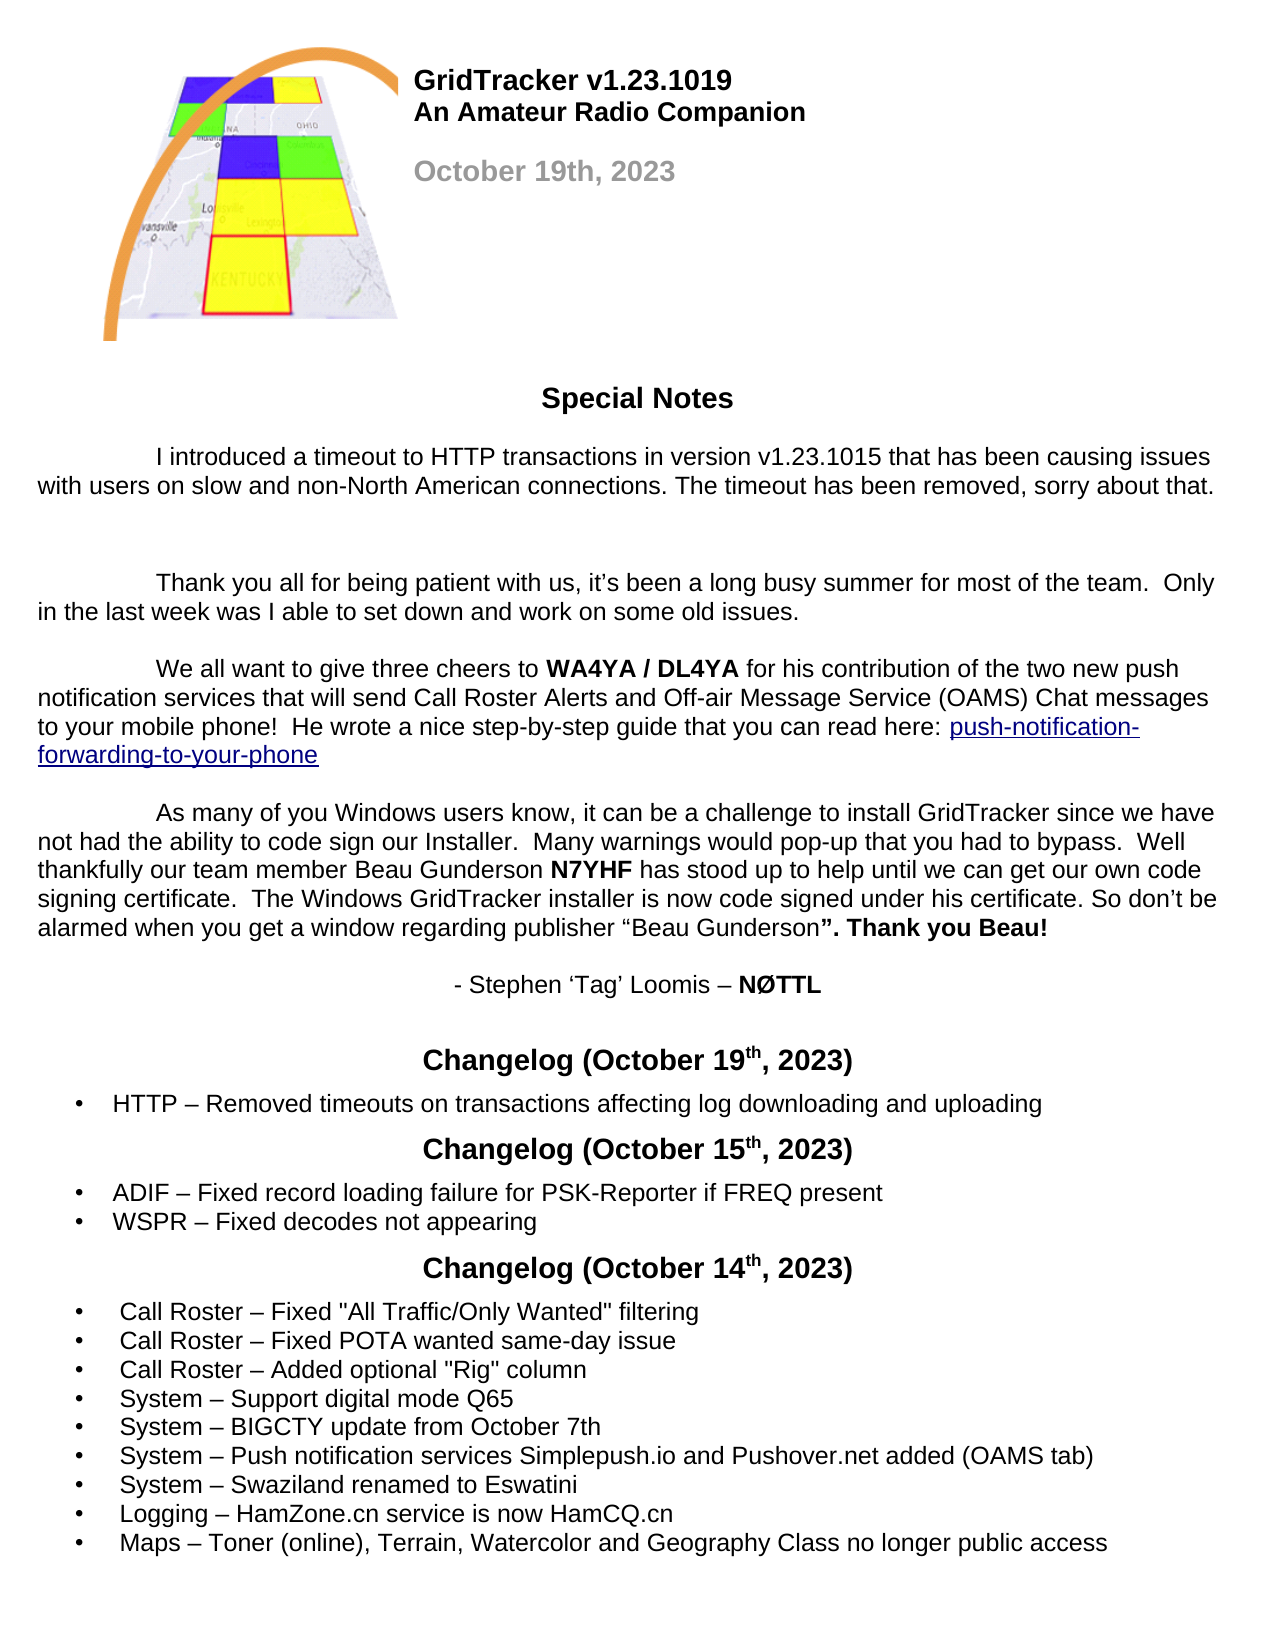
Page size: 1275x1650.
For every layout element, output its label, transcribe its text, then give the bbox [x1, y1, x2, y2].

list HTTP – Removed timeouts on transactions affecting log downloading and uploading [75, 1089, 1237, 1118]
list ADIF – Fixed record loading failure for PSK-Reporter if FREQ present [75, 1178, 1237, 1207]
list System – BIGCTY update from October 7th [75, 1412, 1237, 1441]
text Special Notes [37, 381, 1237, 415]
text October 19th, 2023 [399, 154, 1237, 188]
list System – Push notification services Simplepush.io and Pushover.net added (OAMS tab) [75, 1441, 1237, 1470]
list WSPR – Fixed decodes not appearing [75, 1207, 1237, 1236]
list Logging – HamZone.cn service is now HamCQ.cn [75, 1499, 1237, 1528]
text Changelog (October 19th, 2023) [37, 1042, 1237, 1076]
text As many of you Windows users know, it can be a challenge to install GridTracker since we have not had the ability to code sign our Installer. Many warnings would pop-up that you had to bypass. Well thankfully our team member Beau Gunderson N7YHF has stood up to help until we can get our own code signing certificate. The Windows GridTracker installer is now code signed under his certificate. So don’t be alarmed when you get a window regarding publisher “Beau Gunderson”. Thank you Beau! [37, 798, 1237, 942]
text [37, 154, 102, 188]
list Call Roster – Fixed POTA wanted same-day issue [75, 1326, 1237, 1355]
text Thank you all for being patient with us, it’s been a long busy summer for most of the team. Only in the last week was I able to set down and work on some old issues. [37, 568, 1237, 625]
list System – Swaziland renamed to Eswatini [75, 1470, 1237, 1499]
list System – Support digital mode Q65 [75, 1383, 1237, 1412]
list Call Roster – Fixed "All Traffic/Only Wanted" filtering [75, 1297, 1237, 1326]
text - Stephen ‘Tag’ Loomis – NØTTL [37, 970, 1237, 999]
text I introduced a timeout to HTTP transactions in version v1.23.1015 that has been causing issues with users on slow and non-North American connections. The timeout has been removed, sorry about that. [37, 442, 1237, 499]
text [37, 62, 102, 127]
list Call Roster – Added optional "Rig" column [75, 1355, 1237, 1383]
text We all want to give three cheers to WA4YA / DL4YA for his contribution of the two new push notification services that will send Call Roster Alerts and Off-air Message Service (OAMS) Chat messages to your mobile phone! He wrote a nice step-by-step guide that you can read here: push-notification-forwarding-to-your-phone [37, 654, 1237, 769]
text GridTracker v1.23.1019 An Amateur Radio Companion [399, 62, 1237, 127]
text Changelog (October 15th, 2023) [37, 1132, 1237, 1166]
list Maps – Toner (online), Terrain, Watercolor and Geography Class no longer public access [75, 1528, 1237, 1557]
text Changelog (October 14th, 2023) [37, 1251, 1237, 1284]
